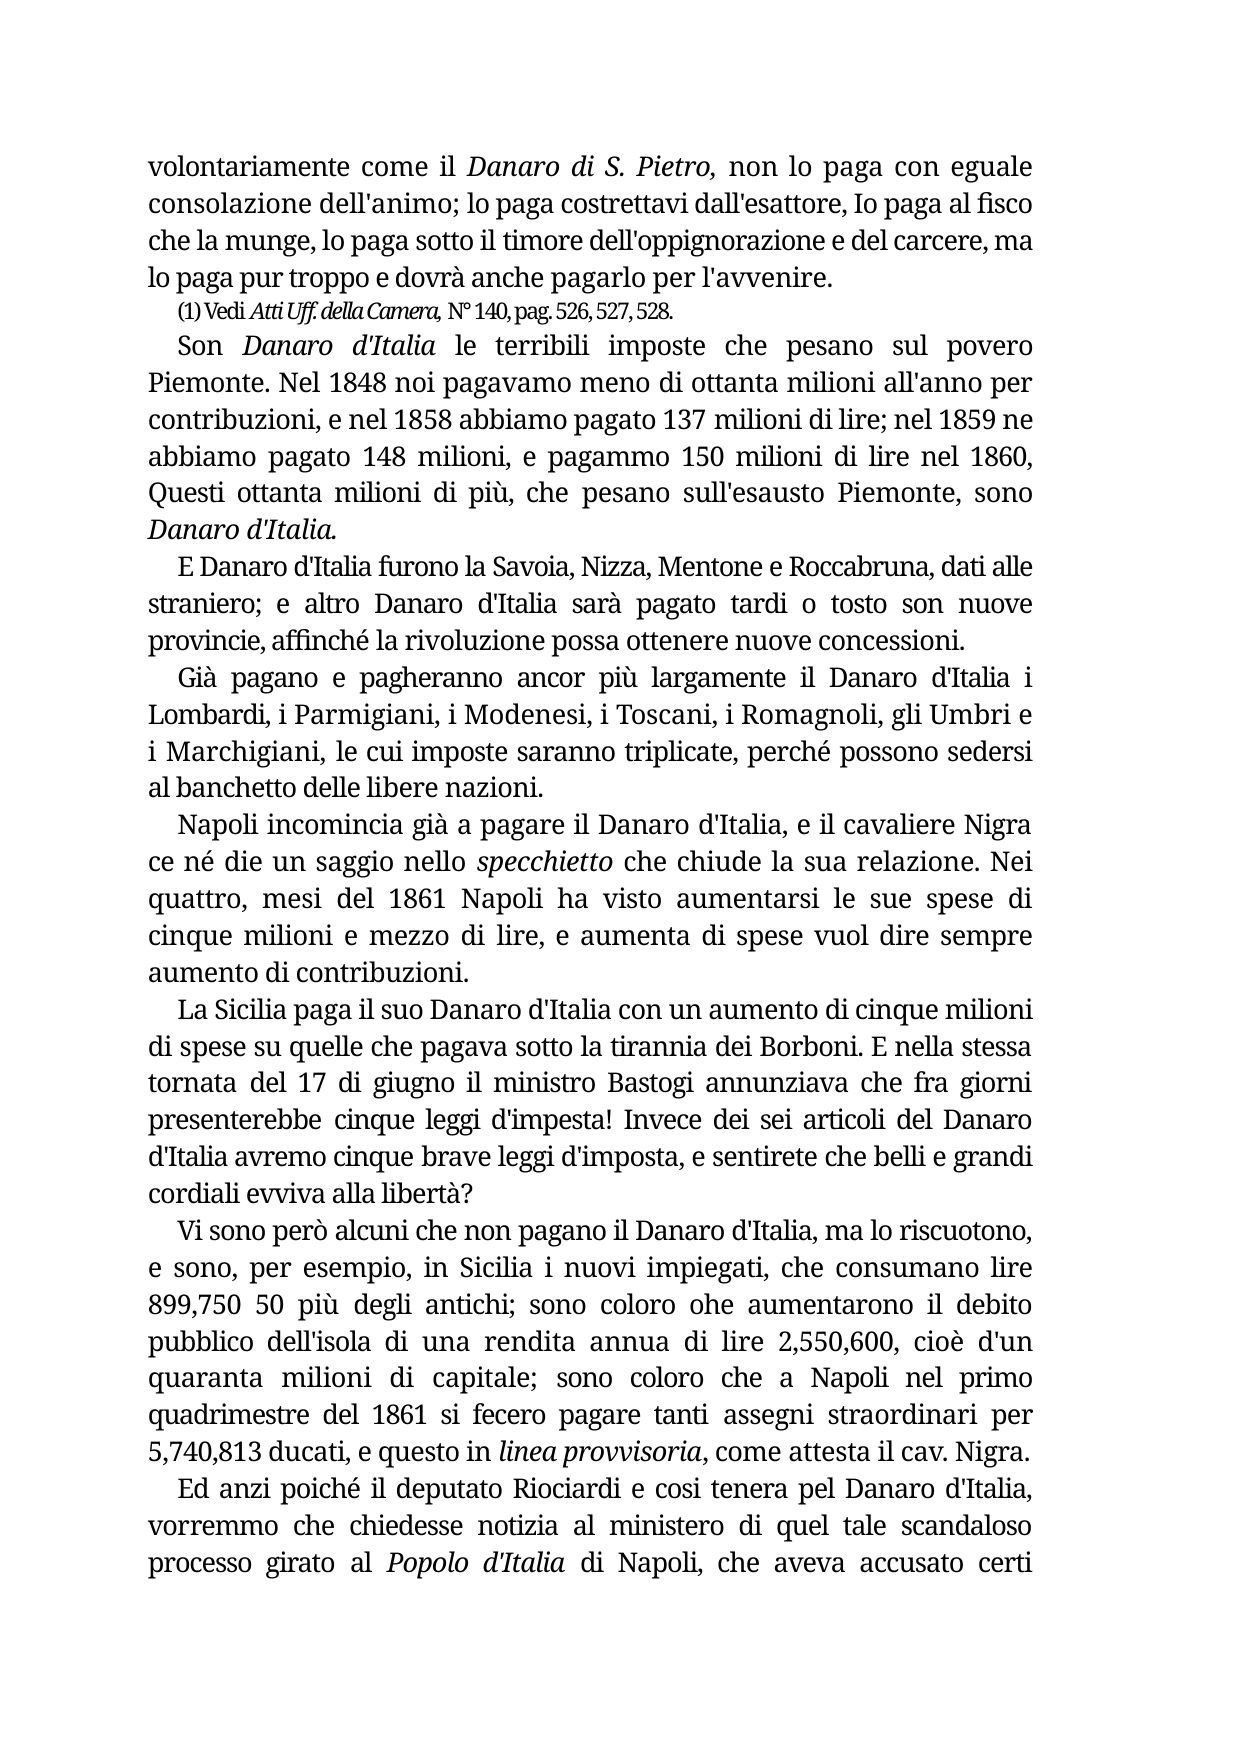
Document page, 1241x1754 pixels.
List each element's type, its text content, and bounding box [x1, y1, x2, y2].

text Vi sono però alcuni che non pagano il Danaro d'Italia, ma lo riscuotono, e sono, per esempio, in Sicilia i nuovi impiegati, che consumano lire 899,750 50 più degli antichi; sono coloro ohe aumentarono il debito pubblico dell'isola di una rendita annua di lire 2,550,600, cioè d'un quaranta milioni di capitale; sono coloro che a Napoli nel primo quadrimestre del 1861 si fecero pagare tanti assegni straordinari per 5,740,813 ducati, e questo in linea provvisoria, come attesta il cav. Nigra. [148, 1211, 1033, 1469]
text Son Danaro d'Italia le terribili imposte che pesano sul povero Piemonte. Nel 1848 noi pagavamo meno di ottanta milioni all'anno per contribuzioni, e nel 1858 abbiamo pagato 137 milioni di lire; nel 1859 ne abbiamo pagato 148 milioni, e pagammo 150 milioni di lire nel 1860, Questi ottanta milioni di più, che pesano sull'esausto Piemonte, sono Danaro d'Italia. [148, 326, 1033, 548]
text Già pagano e pagheranno ancor più largamente il Danaro d'Italia i Lombardi, i Parmigiani, i Modenesi, i Toscani, i Romagnoli, gli Umbri e i Marchigiani, le cui imposte saranno triplicate, perché possono sedersi al banchetto delle libere nazioni. [148, 658, 1033, 806]
text Napoli incomincia già a pagare il Danaro d'Italia, e il cavaliere Nigra ce né die un saggio nello specchietto che chiude la sua relazione. Nei quattro, mesi del 1861 Napoli ha visto aumentarsi le sue spese di cinque milioni e mezzo di lire, e aumenta di spese vuol dire sempre aumento di contribuzioni. [148, 806, 1033, 990]
text La Sicilia paga il suo Danaro d'Italia con un aumento di cinque milioni di spese su quelle che pagava sotto la tirannia dei Borboni. E nella stessa tornata del 17 di giugno il ministro Bastogi annunziava che fra giorni presenterebbe cinque leggi d'impesta! Invece dei sei articoli del Danaro d'Italia avremo cinque brave leggi d'imposta, e sentirete che belli e grandi cordiali evviva alla libertà? [148, 990, 1033, 1211]
text E Danaro d'Italia furono la Savoia, Nizza, Mentone e Roccabruna, dati alle straniero; e altro Danaro d'Italia sarà pagato tardi o tosto son nuove provincie, affinché la rivoluzione possa ottenere nuove concessioni. [148, 548, 1033, 658]
text volontariamente come il Danaro di S. Pietro, non lo paga con eguale consolazione dell'animo; lo paga costrettavi dall'esattore, Io paga al fisco che la munge, lo paga sotto il timore dell'oppignorazione e del carcere, ma lo paga pur troppo e dovrà anche pagarlo per l'avvenire. [148, 148, 1033, 295]
text Ed anzi poiché il deputato Riociardi e cosi tenera pel Danaro d'Italia, vorremmo che chiedesse notizia al ministero di quel tale scandaloso processo girato al Popolo d'Italia di Napoli, che aveva accusato certi [148, 1469, 1033, 1580]
text (1) Vedi Atti Uff. della Camera, N° 140, pag. 526, 527, 528. [148, 295, 1033, 326]
